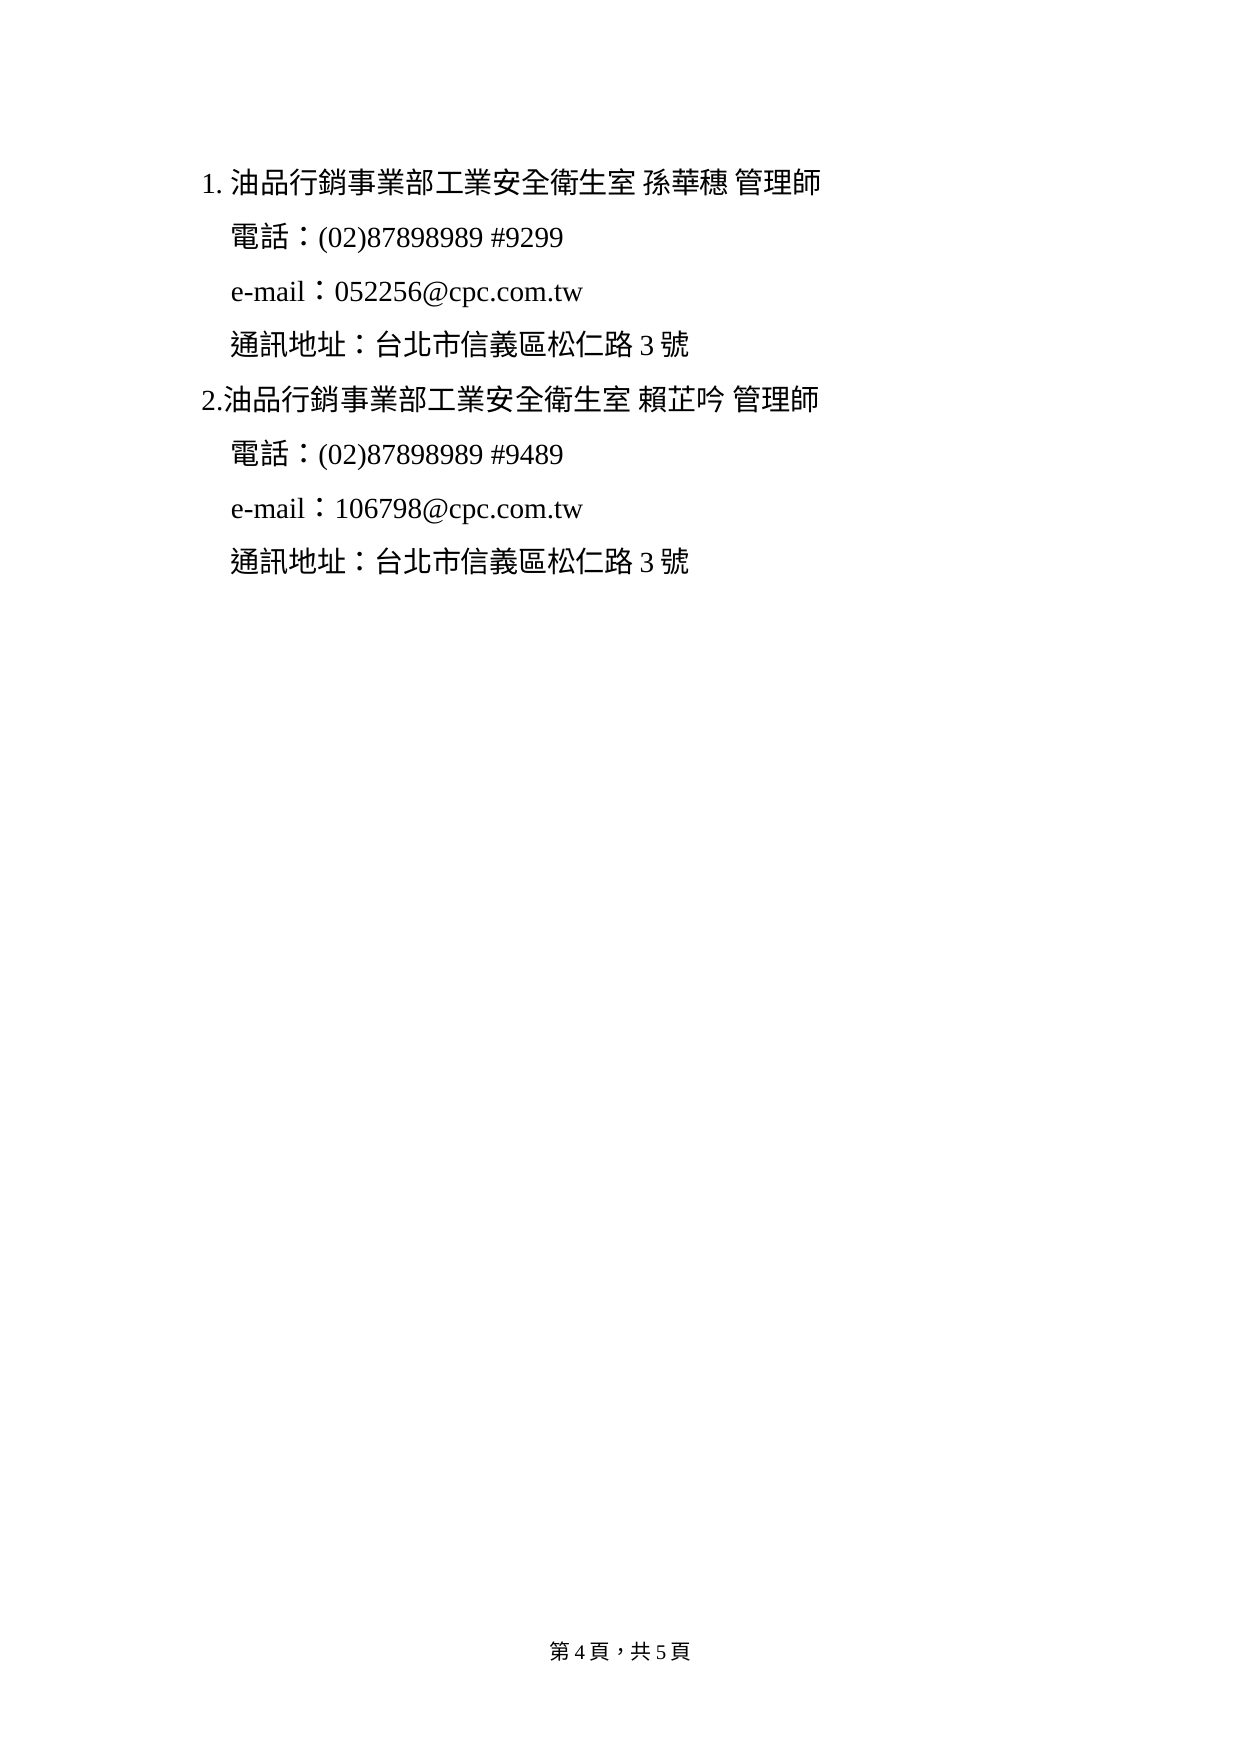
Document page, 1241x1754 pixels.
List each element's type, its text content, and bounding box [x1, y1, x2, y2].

list 通訊地址：台北市信義區松仁路3號 [231, 312, 1128, 367]
list 2.油品行銷事業部工業安全衛生室 賴芷吟 管理師 [201, 367, 1128, 421]
list e-mail：052256@cpc.com.tw [231, 258, 1128, 312]
list 油品行銷事業部工業安全衛生室 孫華穗 管理師 [201, 150, 1128, 204]
list 通訊地址：台北市信義區松仁路3號 [231, 529, 1128, 583]
list 電話：(02)87898989 #9489 [201, 421, 1128, 475]
list 電話：(02)87898989 #9299 [201, 204, 1128, 258]
list e-mail：106798@cpc.com.tw [231, 475, 1128, 529]
